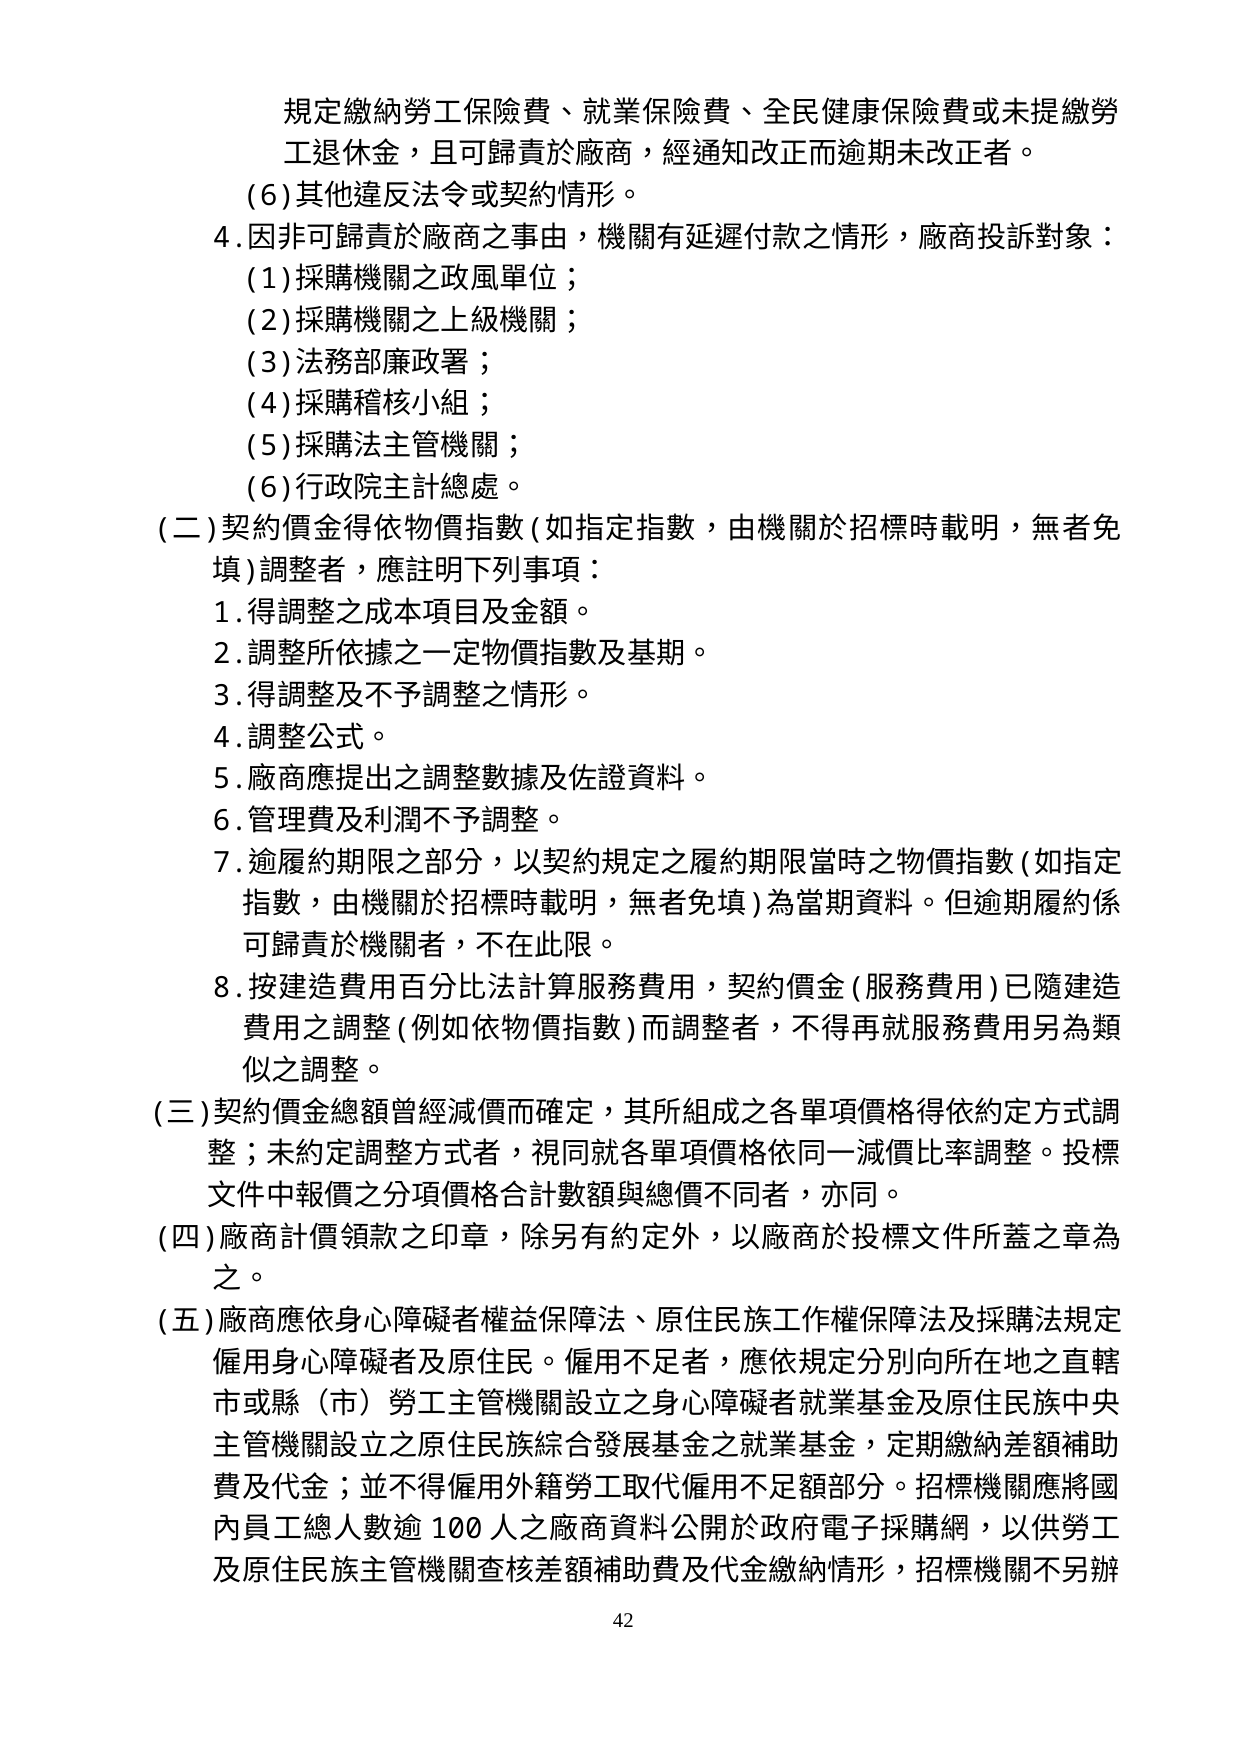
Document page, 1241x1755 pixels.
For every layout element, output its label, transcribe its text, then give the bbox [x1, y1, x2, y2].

text 7.逾履約期限之部分，以契約規定之履約期限當時之物價指數(如指定指數，由機關於招標時載明，無者免填)為當期資料。但逾期履約係可歸責於機關者，不在此限。 [213, 839, 1122, 964]
text (5)採購法主管機關； [242, 422, 1122, 464]
text (2)採購機關之上級機關； [242, 297, 1122, 339]
text (三)契約價金總額曾經減價而確定，其所組成之各單項價格得依約定方式調整；未約定調整方式者，視同就各單項價格依同一減價比率調整。投標文件中報價之分項價格合計數額與總價不同者，亦同。 [149, 1089, 1122, 1214]
text (五)廠商應依身心障礙者權益保障法、原住民族工作權保障法及採購法規定僱用身心障礙者及原住民。僱用不足者，應依規定分別向所在地之直轄市或縣（市）勞工主管機關設立之身心障礙者就業基金及原住民族中央主管機關設立之原住民族綜合發展基金之就業基金，定期繳納差額補助費及代金；並不得僱用外籍勞工取代僱用不足額部分。招標機關應將國內員工總人數逾100人之廠商資料公開於政府電子採購網，以供勞工及原住民族主管機關查核差額補助費及代金繳納情形，招標機關不另辦 [154, 1297, 1122, 1589]
text 規定繳納勞工保險費、就業保險費、全民健康保險費或未提繳勞工退休金，且可歸責於廠商，經通知改正而逾期未改正者。 [242, 89, 1122, 172]
text 4.調整公式。 [213, 714, 1122, 755]
text 8.按建造費用百分比法計算服務費用，契約價金(服務費用)已隨建造費用之調整(例如依物價指數)而調整者，不得再就服務費用另為類似之調整。 [213, 964, 1122, 1089]
text 6.管理費及利潤不予調整。 [213, 797, 1122, 839]
text 2.調整所依據之一定物價指數及基期。 [213, 630, 1122, 672]
text (3)法務部廉政署； [242, 339, 1122, 380]
text (6)行政院主計總處。 [242, 464, 1122, 505]
text (4)採購稽核小組； [242, 380, 1122, 422]
text 3.得調整及不予調整之情形。 [213, 672, 1122, 714]
text 5.廠商應提出之調整數據及佐證資料。 [213, 755, 1122, 797]
text (二)契約價金得依物價指數(如指定指數，由機關於招標時載明，無者免填)調整者，應註明下列事項： [154, 505, 1122, 589]
text (1)採購機關之政風單位； [242, 255, 1122, 297]
text 4.因非可歸責於廠商之事由，機關有延遲付款之情形，廠商投訴對象： [213, 214, 1122, 255]
text (6)其他違反法令或契約情形。 [242, 172, 1122, 214]
text (四)廠商計價領款之印章，除另有約定外，以廠商於投標文件所蓋之章為之。 [154, 1214, 1122, 1297]
text 1.得調整之成本項目及金額。 [213, 589, 1122, 630]
